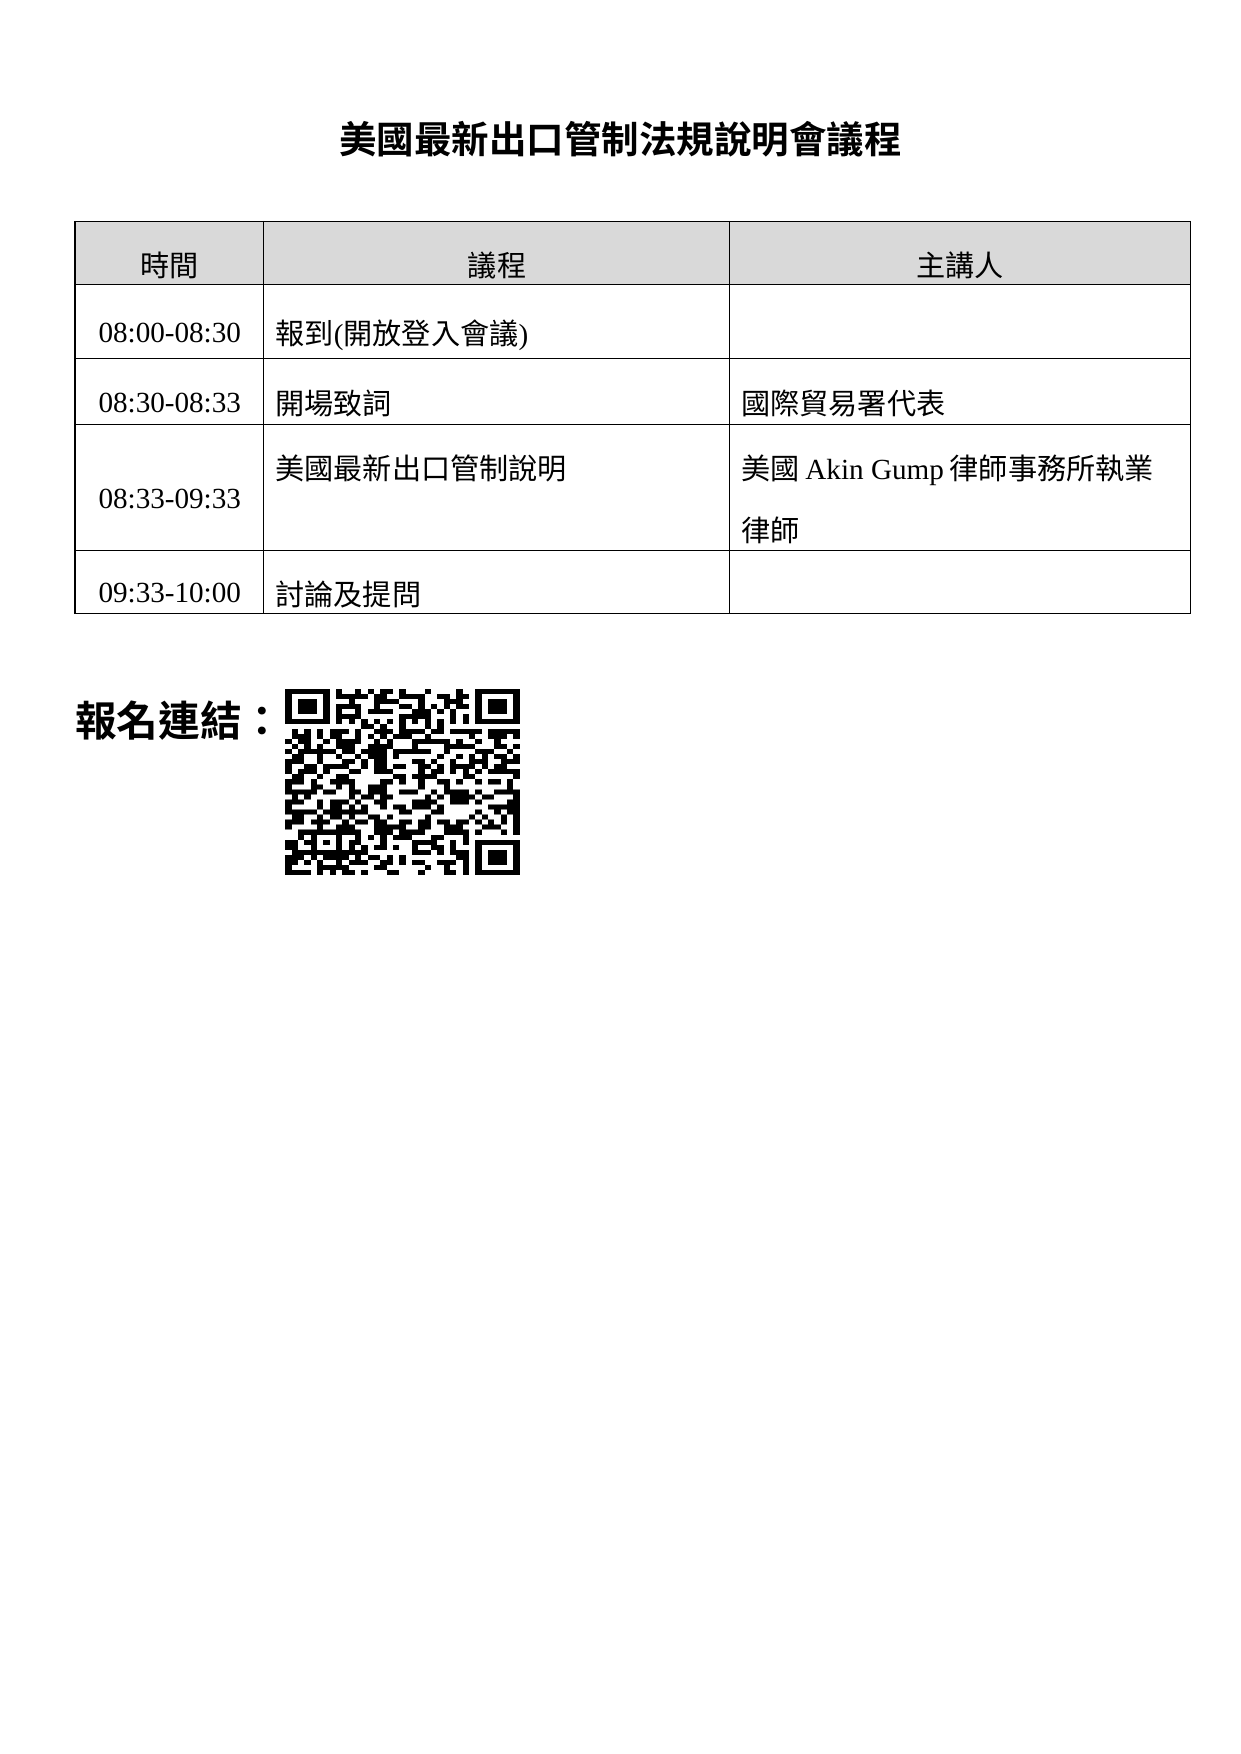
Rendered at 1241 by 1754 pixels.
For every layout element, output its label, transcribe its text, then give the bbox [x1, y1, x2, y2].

table_cell 開場致詞 [264, 359, 729, 424]
table_cell 討論及提問 [264, 551, 729, 613]
table_header 議程 [264, 222, 729, 284]
text 美國最新出口管制法規說明會議程 [75, 96, 1165, 158]
table_cell [730, 551, 1190, 613]
table_header 主講人 [730, 222, 1190, 284]
text 報名連結： [535, 677, 1165, 739]
table_cell 08:00-08:30 [76, 285, 263, 357]
text 報名連結： [134, 725, 148, 734]
text 報名連結： [75, 677, 271, 739]
table_cell 國際貿易署代表 [730, 359, 1190, 424]
table_cell 報到(開放登入會議) [264, 285, 729, 357]
table_cell 08:33-09:33 [76, 425, 263, 550]
table_cell [730, 285, 1190, 357]
table_cell 08:30-08:33 [76, 359, 263, 424]
table_header 時間 [76, 222, 263, 284]
table_cell 美國最新出口管制說明 [264, 425, 729, 550]
table_cell 美國Akin Gump律師事務所執業律師 [730, 425, 1190, 550]
table_cell 09:33-10:00 [76, 551, 263, 613]
